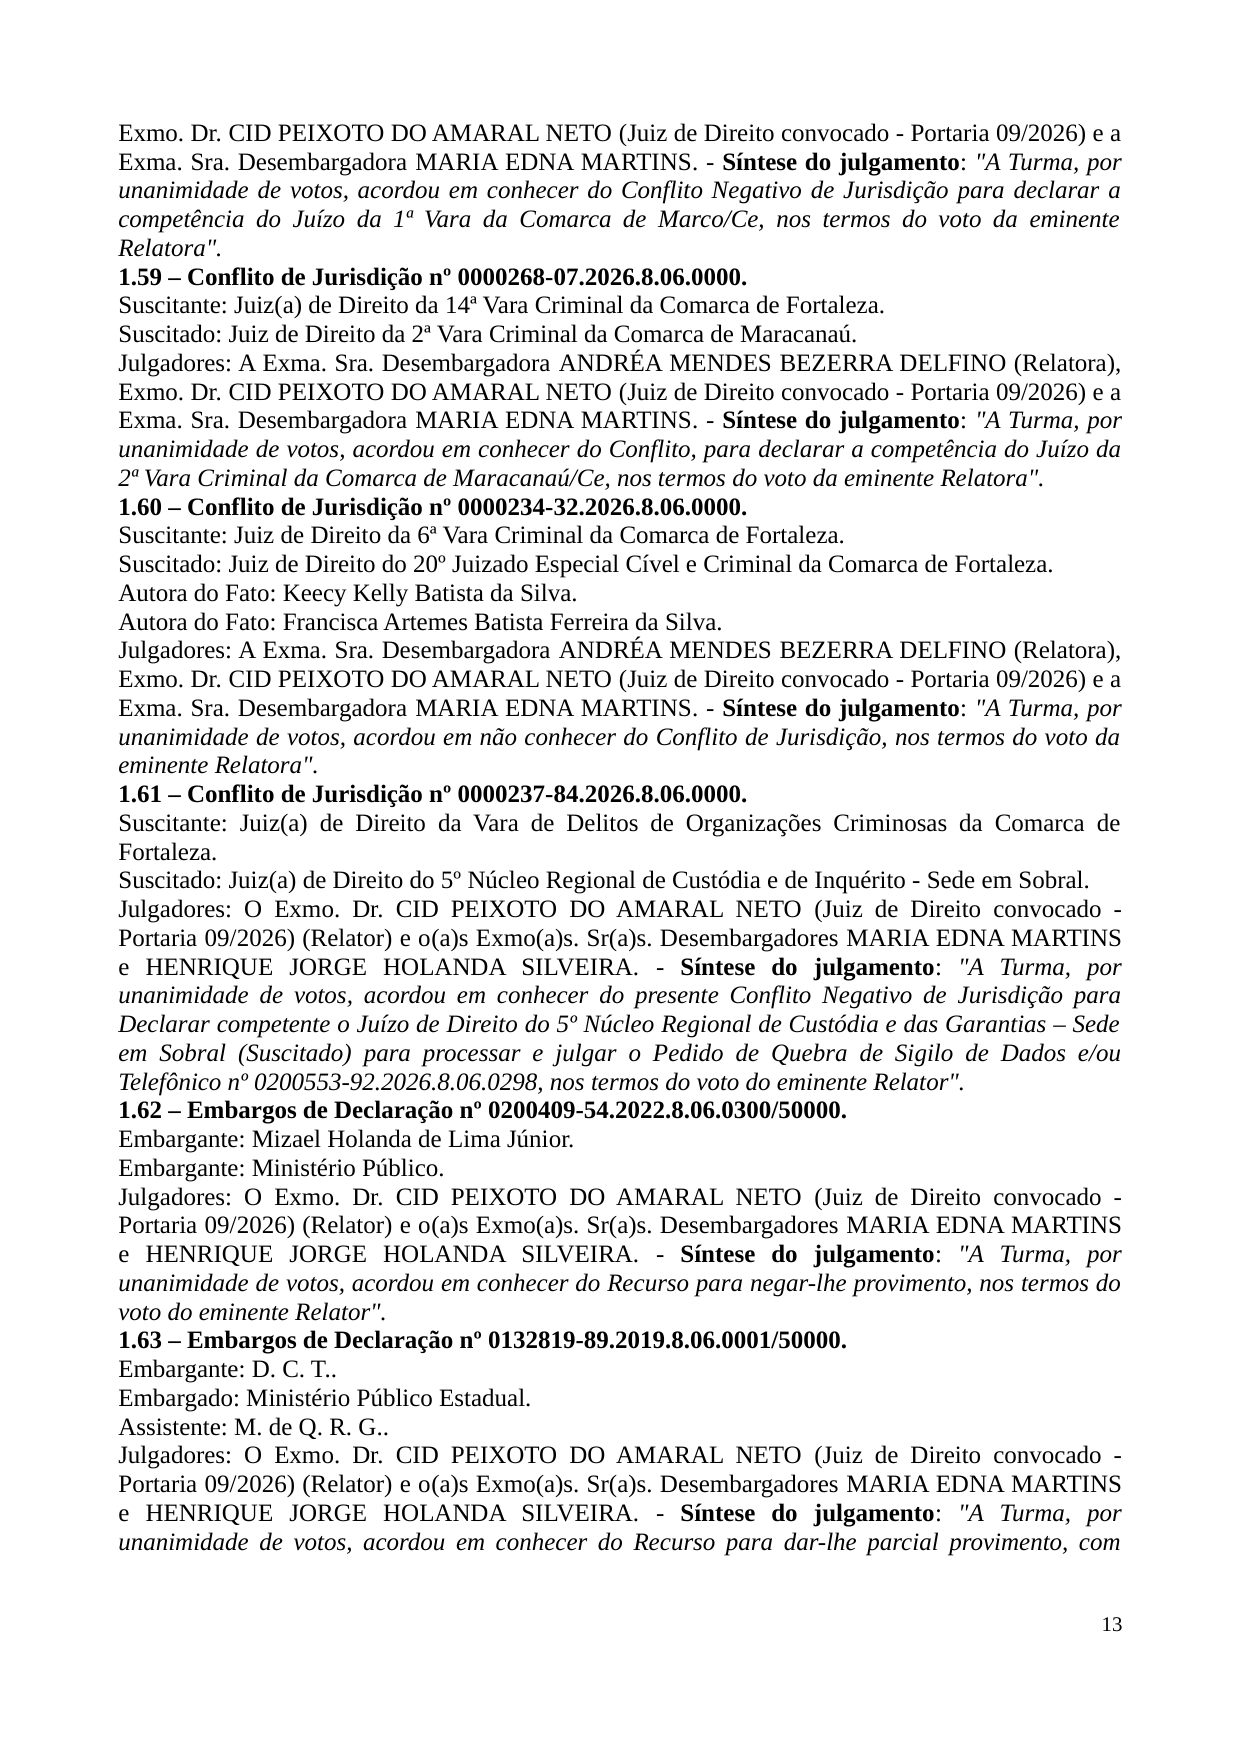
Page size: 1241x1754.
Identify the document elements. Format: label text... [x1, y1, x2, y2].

text 1.59 – Conflito de Jurisdição nº 0000268-07.2026.8.06.0000. [118, 262, 1122, 291]
text 1.60 – Conflito de Jurisdição nº 0000234-32.2026.8.06.0000. [118, 492, 1122, 521]
text Embargante: Mizael Holanda de Lima Júnior. [118, 1124, 1122, 1153]
text Suscitante: Juiz(a) de Direito da 14ª Vara Criminal da Comarca de Fortaleza. [118, 291, 1122, 319]
text Julgadores: O Exmo. Dr. CID PEIXOTO DO AMARAL NETO (Juiz de Direito convocado - Portaria 09/2026) (Relator) e o(a)s Exmo(a)s. Sr(a)s. Desembargadores MARIA EDNA MARTINS e HENRIQUE JORGE HOLANDA SILVEIRA. - Síntese do julgamento: "A Turma, por unanimidade de votos, acordou em conhecer do Recurso para negar-lhe provimento, nos termos do voto do eminente Relator". [118, 1182, 1122, 1326]
text 1.61 – Conflito de Jurisdição nº 0000237-84.2026.8.06.0000. [118, 779, 1122, 808]
text 1.62 – Embargos de Declaração nº 0200409-54.2022.8.06.0300/50000. [118, 1096, 1122, 1124]
text Embargante: D. C. T.. [118, 1354, 1122, 1383]
text Suscitado: Juiz(a) de Direito do 5º Núcleo Regional de Custódia e de Inquérito - Sede em Sobral. [118, 866, 1122, 894]
text Assistente: M. de Q. R. G.. [118, 1412, 1122, 1441]
text Julgadores: A Exma. Sra. Desembargadora ANDRÉA MENDES BEZERRA DELFINO (Relatora), Exmo. Dr. CID PEIXOTO DO AMARAL NETO (Juiz de Direito convocado - Portaria 09/2026) e a Exma. Sra. Desembargadora MARIA EDNA MARTINS. - Síntese do julgamento: "A Turma, por unanimidade de votos, acordou em conhecer do Conflito, para declarar a competência do Juízo da 2ª Vara Criminal da Comarca de Maracanaú/Ce, nos termos do voto da eminente Relatora". [118, 348, 1122, 492]
text Julgadores: O Exmo. Dr. CID PEIXOTO DO AMARAL NETO (Juiz de Direito convocado - Portaria 09/2026) (Relator) e o(a)s Exmo(a)s. Sr(a)s. Desembargadores MARIA EDNA MARTINS e HENRIQUE JORGE HOLANDA SILVEIRA. - Síntese do julgamento: "A Turma, por unanimidade de votos, acordou em conhecer do Recurso para dar-lhe parcial provimento, com [118, 1441, 1122, 1556]
text Exmo. Dr. CID PEIXOTO DO AMARAL NETO (Juiz de Direito convocado - Portaria 09/2026) e a Exma. Sra. Desembargadora MARIA EDNA MARTINS. - Síntese do julgamento: "A Turma, por unanimidade de votos, acordou em conhecer do Conflito Negativo de Jurisdição para declarar a competência do Juízo da 1ª Vara da Comarca de Marco/Ce, nos termos do voto da eminente Relatora". [118, 118, 1122, 262]
text Suscitado: Juiz de Direito do 20º Juizado Especial Cível e Criminal da Comarca de Fortaleza. [118, 549, 1122, 578]
text Autora do Fato: Francisca Artemes Batista Ferreira da Silva. [118, 607, 1122, 636]
text Embargante: Ministério Público. [118, 1153, 1122, 1182]
text 1.63 – Embargos de Declaração nº 0132819-89.2019.8.06.0001/50000. [118, 1326, 1122, 1354]
text Julgadores: A Exma. Sra. Desembargadora ANDRÉA MENDES BEZERRA DELFINO (Relatora), Exmo. Dr. CID PEIXOTO DO AMARAL NETO (Juiz de Direito convocado - Portaria 09/2026) e a Exma. Sra. Desembargadora MARIA EDNA MARTINS. - Síntese do julgamento: "A Turma, por unanimidade de votos, acordou em não conhecer do Conflito de Jurisdição, nos termos do voto da eminente Relatora". [118, 636, 1122, 779]
text Suscitante: Juiz(a) de Direito da Vara de Delitos de Organizações Criminosas da Comarca de Fortaleza. [118, 808, 1122, 866]
text Autora do Fato: Keecy Kelly Batista da Silva. [118, 578, 1122, 607]
text Julgadores: O Exmo. Dr. CID PEIXOTO DO AMARAL NETO (Juiz de Direito convocado - Portaria 09/2026) (Relator) e o(a)s Exmo(a)s. Sr(a)s. Desembargadores MARIA EDNA MARTINS e HENRIQUE JORGE HOLANDA SILVEIRA. - Síntese do julgamento: "A Turma, por unanimidade de votos, acordou em conhecer do presente Conflito Negativo de Jurisdição para Declarar competente o Juízo de Direito do 5º Núcleo Regional de Custódia e das Garantias – Sede em Sobral (Suscitado) para processar e julgar o Pedido de Quebra de Sigilo de Dados e/ou Telefônico nº 0200553-92.2026.8.06.0298, nos termos do voto do eminente Relator". [118, 894, 1122, 1096]
text Suscitado: Juiz de Direito da 2ª Vara Criminal da Comarca de Maracanaú. [118, 319, 1122, 348]
text Embargado: Ministério Público Estadual. [118, 1383, 1122, 1412]
text Suscitante: Juiz de Direito da 6ª Vara Criminal da Comarca de Fortaleza. [118, 521, 1122, 549]
